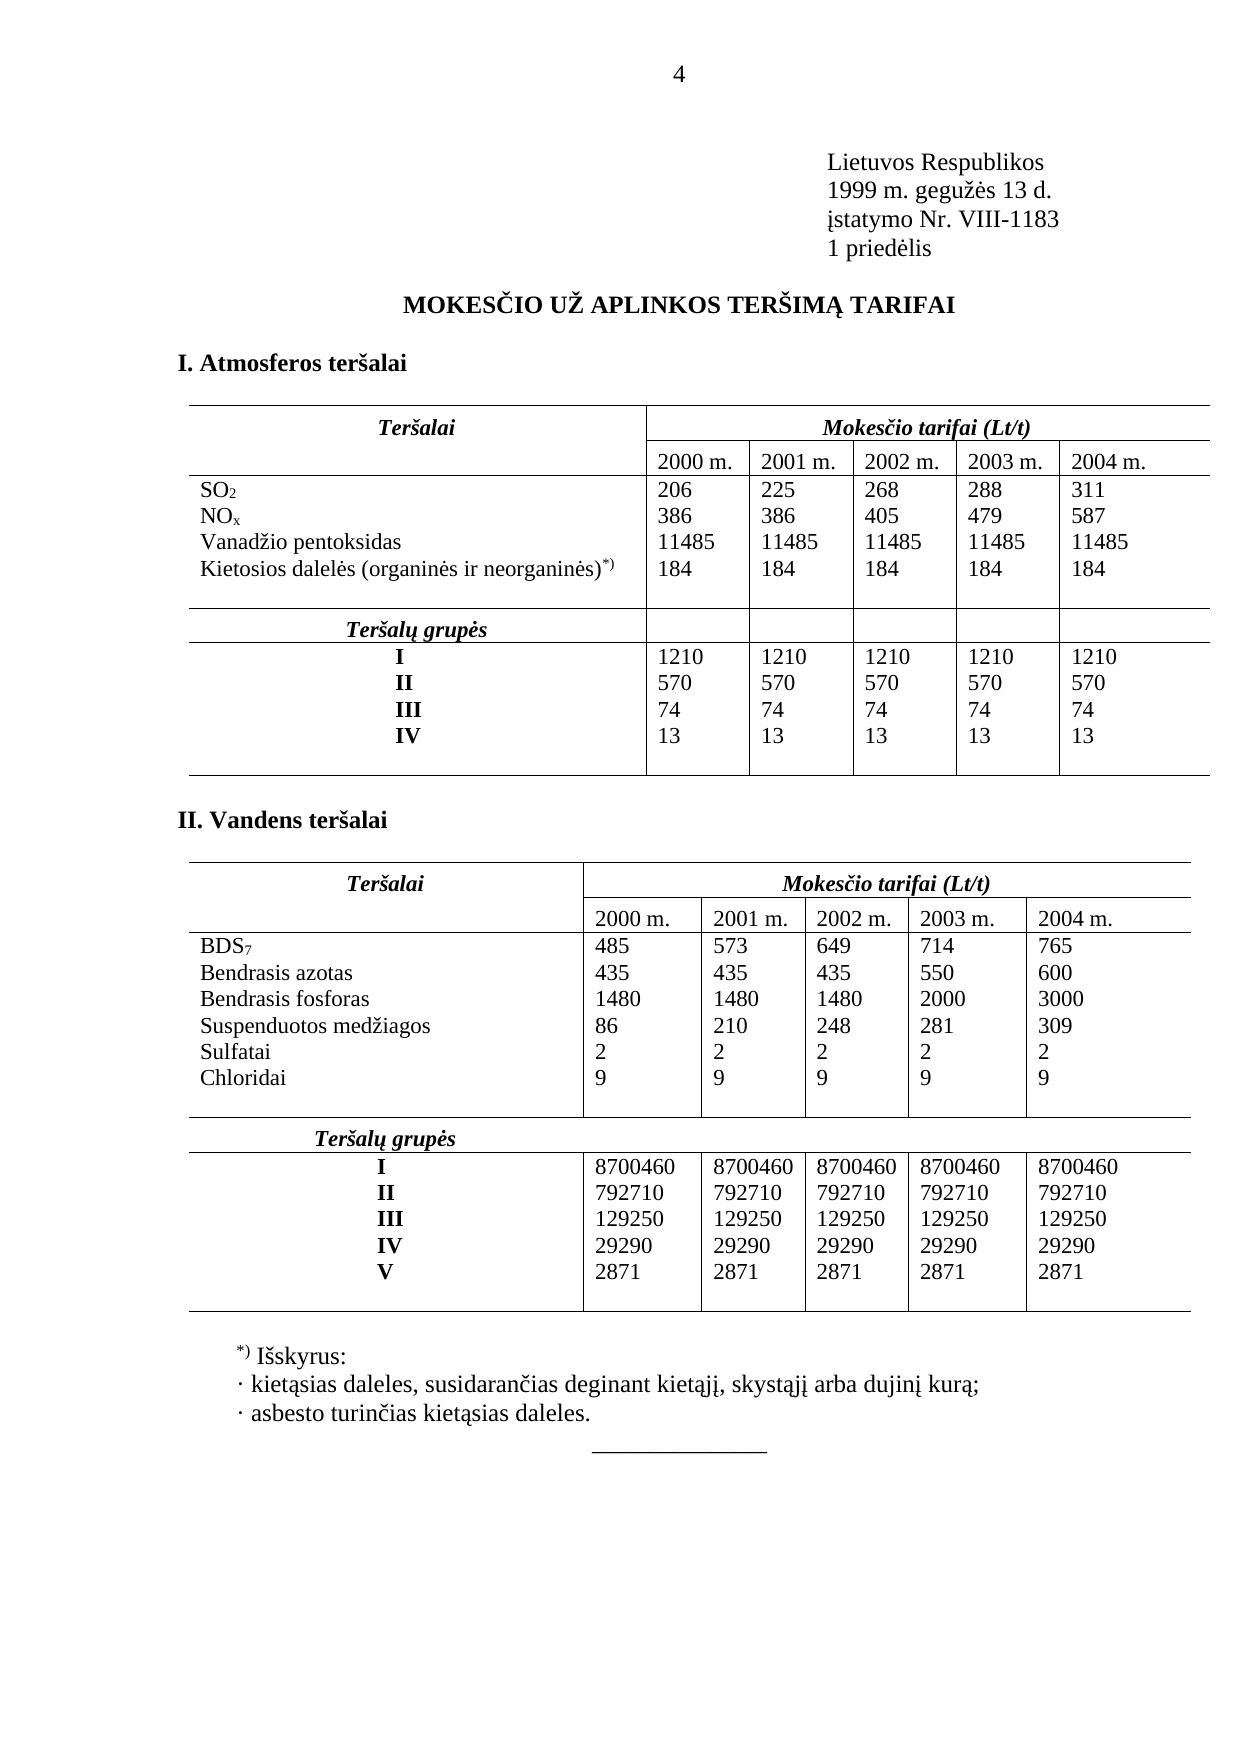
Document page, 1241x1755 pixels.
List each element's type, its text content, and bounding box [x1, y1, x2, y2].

table_cell 765 [1027, 933, 1191, 959]
table_cell [750, 749, 853, 775]
table_header Mokesčio tarifai (Lt/t) [647, 406, 1209, 440]
table_cell 2 [806, 1038, 908, 1064]
table_cell 405 [854, 502, 956, 528]
table_cell [1027, 1285, 1191, 1311]
text I. Atmosferos teršalai [177, 348, 1181, 377]
table_cell [189, 1285, 583, 1311]
table_cell 570 [750, 670, 853, 696]
table_cell 792710 [909, 1179, 1026, 1206]
table_cell [1060, 609, 1209, 642]
text · kietąsias daleles, susidarančias deginant kietąjį, skystąjį arba dujinį kurą; [177, 1369, 1181, 1398]
table_cell 2003 m. [957, 441, 1059, 474]
table_cell 29290 [806, 1232, 908, 1258]
table_cell [1027, 1118, 1191, 1152]
table_cell 2 [1027, 1038, 1191, 1064]
table_cell 2871 [1027, 1258, 1191, 1284]
table_cell BDS7 [189, 933, 583, 959]
table_cell Suspenduotos medžiagos [189, 1012, 583, 1038]
table_cell 74 [750, 696, 853, 722]
table_cell 1480 [806, 985, 908, 1012]
table_cell 792710 [806, 1179, 908, 1206]
table_cell 184 [1060, 555, 1209, 581]
table_cell 2000 [909, 985, 1026, 1012]
table_cell 129250 [1027, 1206, 1191, 1232]
table_cell [702, 1285, 805, 1311]
table_cell IV [189, 722, 646, 748]
table_cell II [189, 670, 646, 696]
table_cell 1210 [647, 643, 749, 669]
text įstatymo Nr. VIII-1183 [177, 204, 1181, 233]
table_cell [1027, 1091, 1191, 1117]
table_cell 8700460 [909, 1153, 1026, 1179]
table_cell [647, 609, 749, 642]
table_cell 2871 [584, 1258, 701, 1284]
table_cell 2001 m. [750, 441, 853, 474]
table_cell [806, 1091, 908, 1117]
table_cell 2000 m. [647, 441, 749, 474]
table_cell 8700460 [702, 1153, 805, 1179]
table_cell 649 [806, 933, 908, 959]
table_cell [854, 749, 956, 775]
table_cell 714 [909, 933, 1026, 959]
table_cell 435 [584, 959, 701, 985]
table_cell 311 [1060, 476, 1209, 502]
table_cell 2 [584, 1038, 701, 1064]
table_cell 435 [702, 959, 805, 985]
table_cell [957, 609, 1059, 642]
table_cell V [189, 1258, 583, 1284]
table_cell Vanadžio pentoksidas [189, 528, 646, 555]
table_cell 8700460 [584, 1153, 701, 1179]
table_cell 11485 [647, 528, 749, 555]
table_cell IV [189, 1232, 583, 1258]
text 1999 m. gegužės 13 d. [177, 176, 1181, 204]
text ______________ [177, 1427, 1181, 1456]
table_cell 13 [957, 722, 1059, 748]
table_cell 74 [854, 696, 956, 722]
table_cell 11485 [957, 528, 1059, 555]
table_cell 2004 m. [1060, 441, 1209, 474]
table_cell 129250 [584, 1206, 701, 1232]
table_cell 9 [702, 1064, 805, 1091]
table_cell 129250 [806, 1206, 908, 1232]
table_cell 13 [854, 722, 956, 748]
table_cell 8700460 [806, 1153, 908, 1179]
table_cell NOx [189, 502, 646, 528]
table_cell 29290 [909, 1232, 1026, 1258]
table_cell [189, 749, 646, 775]
table_cell 11485 [750, 528, 853, 555]
table_cell 13 [1060, 722, 1209, 748]
text 1 priedėlis [177, 233, 1181, 262]
table_cell 11485 [1060, 528, 1209, 555]
table_cell 570 [1060, 670, 1209, 696]
table_cell 225 [750, 476, 853, 502]
table_cell [584, 1118, 702, 1152]
table_cell 2871 [806, 1258, 908, 1284]
table_cell 129250 [702, 1206, 805, 1232]
table_cell 309 [1027, 1012, 1191, 1038]
table_cell Bendrasis azotas [189, 959, 583, 985]
table_cell 2000 m. [584, 898, 701, 932]
table_cell 573 [702, 933, 805, 959]
table_cell [1060, 749, 1209, 775]
table_cell 479 [957, 502, 1059, 528]
table_cell 792710 [584, 1179, 701, 1206]
text · asbesto turinčias kietąsias daleles. [177, 1398, 1181, 1427]
table_cell 792710 [1027, 1179, 1191, 1206]
table_cell [647, 581, 749, 607]
table_cell 9 [584, 1064, 701, 1091]
table_cell 2 [702, 1038, 805, 1064]
table_cell Sulfatai [189, 1038, 583, 1064]
table_cell 587 [1060, 502, 1209, 528]
table_cell [957, 749, 1059, 775]
table_cell 86 [584, 1012, 701, 1038]
table_cell [854, 581, 956, 607]
table_cell 9 [909, 1064, 1026, 1091]
table_cell 206 [647, 476, 749, 502]
table_cell 9 [806, 1064, 908, 1091]
table_cell 248 [806, 1012, 908, 1038]
table_cell [805, 1118, 908, 1152]
table_cell 1210 [750, 643, 853, 669]
table_cell 485 [584, 933, 701, 959]
table_cell [909, 1285, 1026, 1311]
table_cell 8700460 [1027, 1153, 1191, 1179]
table_cell 570 [647, 670, 749, 696]
table_header Teršalai [189, 406, 646, 474]
table_cell [584, 1285, 701, 1311]
table_cell 281 [909, 1012, 1026, 1038]
table_cell SO2 [189, 476, 646, 502]
table_header Teršalai [189, 863, 583, 932]
table_cell 74 [1060, 696, 1209, 722]
table_cell 386 [750, 502, 853, 528]
table_cell [750, 581, 853, 607]
table_cell Teršalų grupės [189, 1118, 584, 1152]
table_cell [702, 1091, 805, 1117]
table_cell 2 [909, 1038, 1026, 1064]
table_cell [909, 1118, 1027, 1152]
table_cell III [189, 696, 646, 722]
table_cell 9 [1027, 1064, 1191, 1091]
table_cell 570 [854, 670, 956, 696]
table_cell 268 [854, 476, 956, 502]
table_cell 184 [854, 555, 956, 581]
table_cell 29290 [1027, 1232, 1191, 1258]
table_cell I [189, 643, 646, 669]
table_cell 600 [1027, 959, 1191, 985]
table_cell III [189, 1206, 583, 1232]
table_cell Bendrasis fosforas [189, 985, 583, 1012]
table_cell 2004 m. [1027, 898, 1191, 932]
table_cell [750, 609, 853, 642]
table_cell 435 [806, 959, 908, 985]
table_cell 1210 [854, 643, 956, 669]
table_cell Chloridai [189, 1064, 583, 1091]
table_cell 210 [702, 1012, 805, 1038]
table_cell 2002 m. [806, 898, 908, 932]
table_cell 1210 [1060, 643, 1209, 669]
table_cell 13 [647, 722, 749, 748]
table_cell I [189, 1153, 583, 1179]
table_cell [189, 1091, 583, 1117]
text Lietuvos Respublikos [177, 147, 1181, 176]
table_cell 184 [750, 555, 853, 581]
table_cell Kietosios dalelės (organinės ir neorganinės)*) [189, 555, 646, 581]
table_cell 2001 m. [702, 898, 805, 932]
table_cell 570 [957, 670, 1059, 696]
table_cell 386 [647, 502, 749, 528]
table_cell 2871 [702, 1258, 805, 1284]
table_cell 13 [750, 722, 853, 748]
table_cell 550 [909, 959, 1026, 985]
table_cell 1210 [957, 643, 1059, 669]
table_cell [909, 1091, 1026, 1117]
table_cell 184 [957, 555, 1059, 581]
table_cell [806, 1285, 908, 1311]
table_cell 2002 m. [854, 441, 956, 474]
table_cell [647, 749, 749, 775]
table_cell [189, 581, 646, 607]
table_cell 3000 [1027, 985, 1191, 1012]
table_cell 29290 [584, 1232, 701, 1258]
table_cell 792710 [702, 1179, 805, 1206]
text *) Išskyrus: [177, 1341, 1181, 1369]
table_cell Teršalų grupės [189, 609, 646, 642]
table_cell [1060, 581, 1209, 607]
table_cell 29290 [702, 1232, 805, 1258]
table_cell [854, 609, 956, 642]
text II. Vandens teršalai [177, 805, 1181, 833]
table_cell 184 [647, 555, 749, 581]
table_cell 74 [957, 696, 1059, 722]
table_cell 2871 [909, 1258, 1026, 1284]
table_cell 288 [957, 476, 1059, 502]
table_header Mokesčio tarifai (Lt/t) [584, 863, 1191, 897]
table_cell 74 [647, 696, 749, 722]
table_cell 129250 [909, 1206, 1026, 1232]
table_cell [702, 1118, 805, 1152]
table_cell 1480 [584, 985, 701, 1012]
text MOKESČIO UŽ APLINKOS TERŠIMĄ TARIFAI [177, 291, 1181, 319]
table_cell [957, 581, 1059, 607]
table_cell 1480 [702, 985, 805, 1012]
table_cell [584, 1091, 701, 1117]
table_cell II [189, 1179, 583, 1206]
table_cell 2003 m. [909, 898, 1026, 932]
table_cell 11485 [854, 528, 956, 555]
